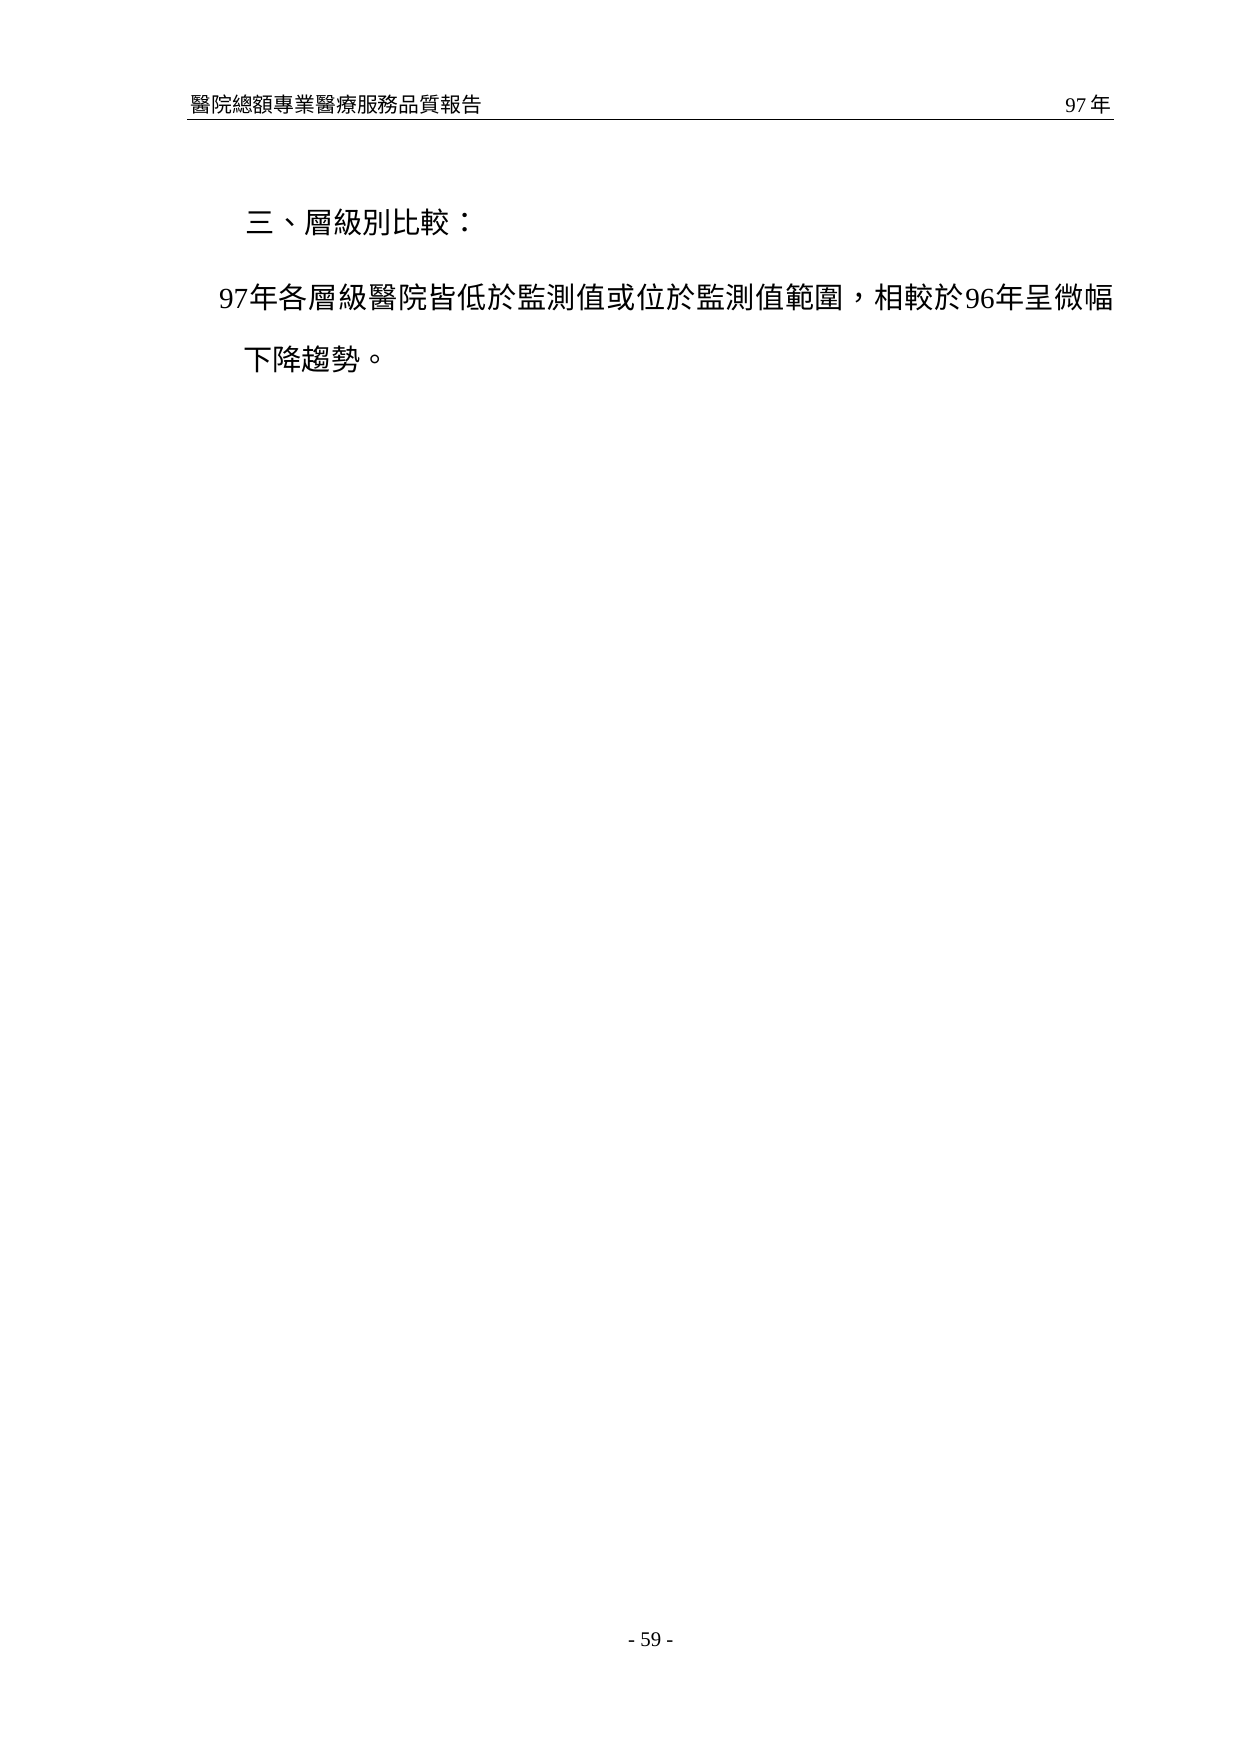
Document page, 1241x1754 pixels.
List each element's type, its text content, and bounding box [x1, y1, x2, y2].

text 97年各層級醫院皆低於監測值或位於監測值範圍，相較於96年呈微幅下降趨勢。 [187, 254, 1114, 379]
text 三、層級別比較： [187, 179, 1114, 241]
